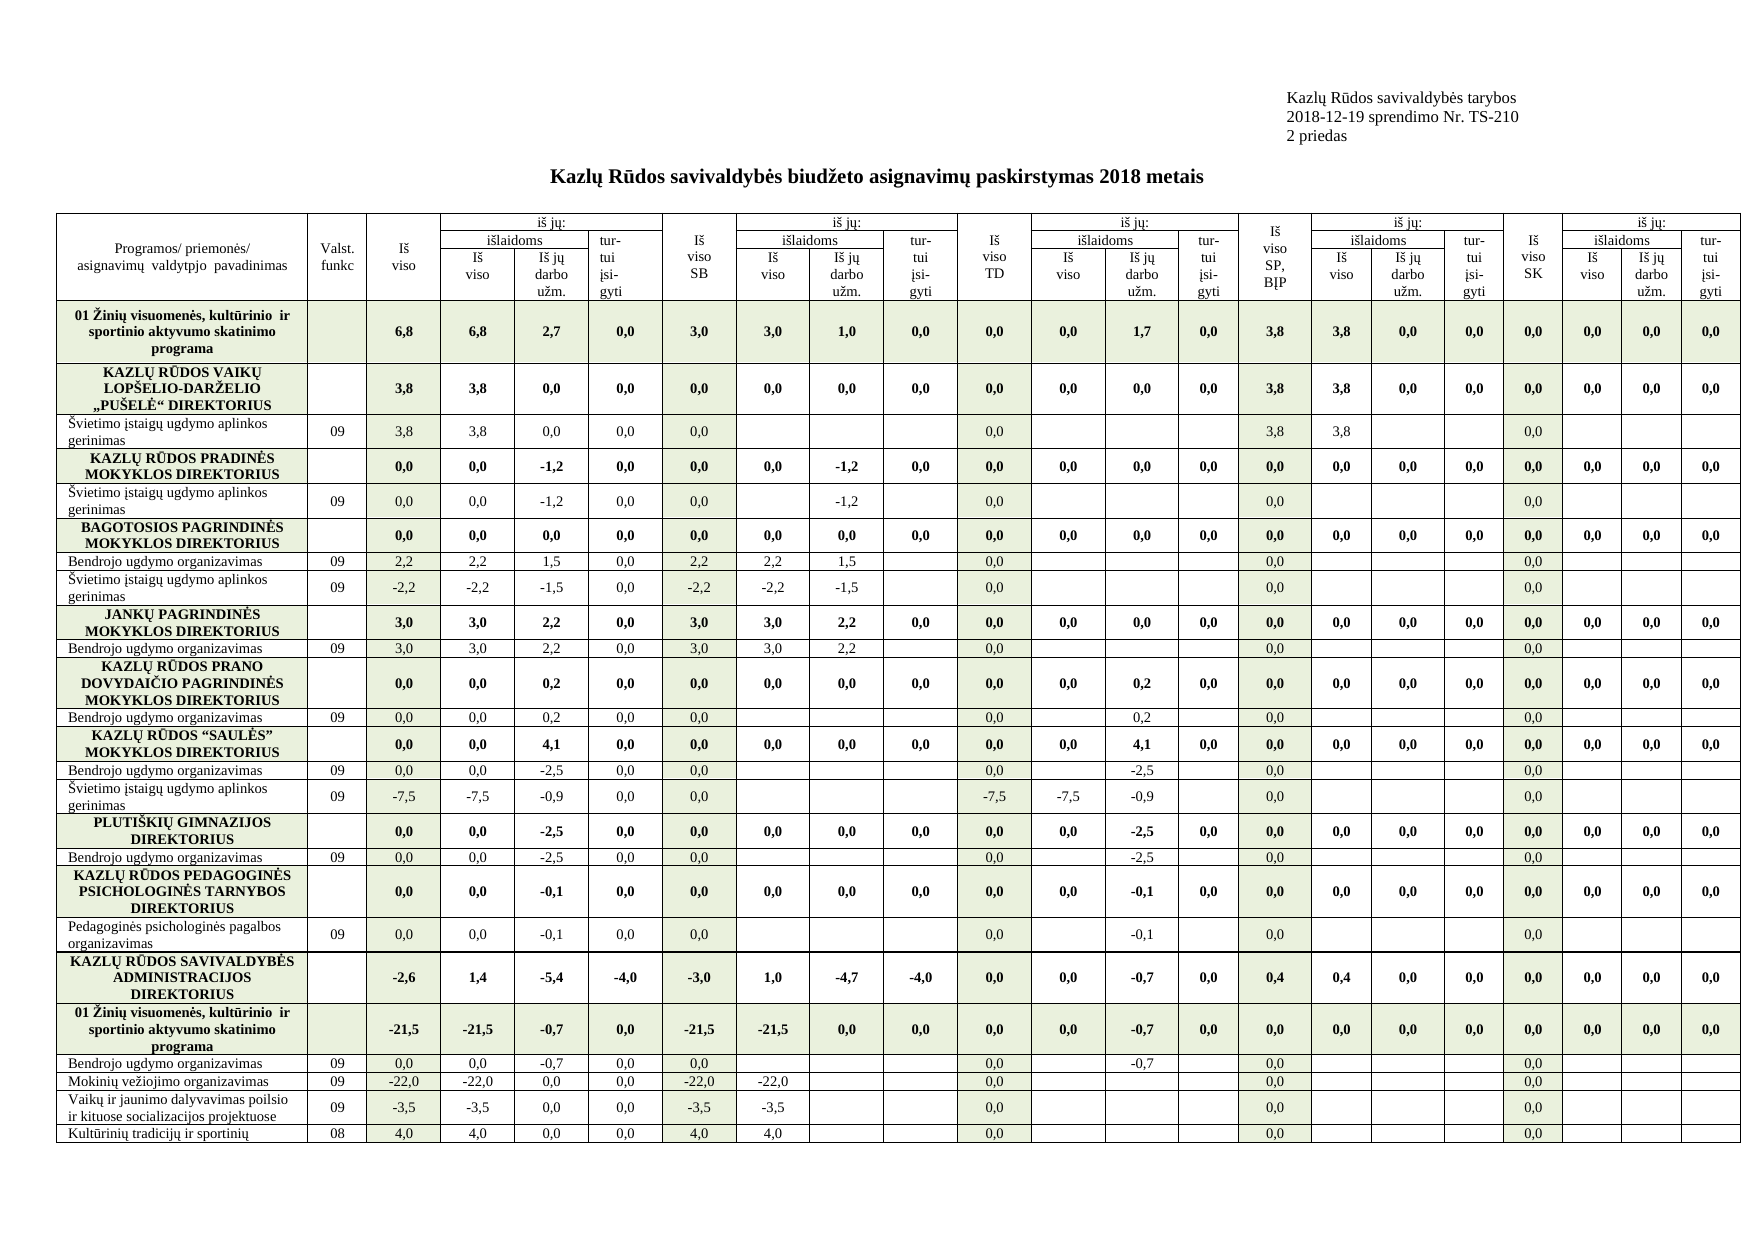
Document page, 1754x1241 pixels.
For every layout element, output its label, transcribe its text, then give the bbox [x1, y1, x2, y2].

table_cell 3,0 [441, 606, 514, 639]
table_cell [1563, 1055, 1621, 1072]
table_cell 0,0 [1032, 1004, 1105, 1054]
table_cell 0,0 [1563, 519, 1621, 552]
table_cell -21,5 [737, 1004, 809, 1054]
table_cell 0,0 [1239, 866, 1311, 917]
table_cell 0,0 [589, 606, 662, 639]
table_cell 0,0 [737, 658, 809, 708]
table_cell [884, 762, 957, 778]
table_cell [1563, 918, 1621, 951]
table_cell 0,0 [810, 1004, 883, 1054]
table_cell [884, 1073, 957, 1090]
table_cell 0,0 [958, 1055, 1031, 1072]
table_cell 0,0 [810, 866, 883, 917]
table_cell 0,0 [1504, 1004, 1562, 1054]
table_cell [1032, 1073, 1105, 1090]
table_cell 0,0 [589, 449, 662, 483]
table_cell 0,0 [663, 780, 736, 813]
table_cell [1312, 709, 1371, 726]
table_cell [1622, 571, 1681, 604]
text 2018-12-19 sprendimo Nr. TS-210 [75, 107, 1679, 126]
table_cell 0,0 [1179, 519, 1238, 552]
table_cell 0,0 [1372, 866, 1444, 917]
table_cell 0,0 [1032, 814, 1105, 848]
table_cell -2,5 [1106, 814, 1178, 848]
table_cell -4,0 [884, 953, 957, 1003]
table_cell 0,0 [1504, 727, 1562, 761]
table_cell 0,0 [958, 1073, 1031, 1090]
table_cell -21,5 [367, 1004, 440, 1054]
table_cell 3,0 [367, 640, 440, 657]
table_cell 09 [308, 1055, 366, 1072]
table_cell 0,0 [958, 658, 1031, 708]
table_cell [1682, 1055, 1740, 1072]
table_cell 0,0 [589, 640, 662, 657]
table_cell [308, 658, 366, 708]
table_cell 0,0 [1239, 780, 1311, 813]
table_cell 0,0 [1445, 1004, 1503, 1054]
table_cell tur- tui įsi- gyti [1179, 231, 1238, 299]
table_cell 0,0 [589, 519, 662, 552]
table_cell [1372, 571, 1444, 604]
table_cell [1445, 849, 1503, 865]
table_cell [308, 814, 366, 848]
table_cell 3,0 [737, 301, 809, 362]
table_cell 0,0 [1239, 571, 1311, 604]
table_cell -7,5 [441, 780, 514, 813]
table_cell 3,8 [1312, 415, 1371, 448]
table_cell [810, 1055, 883, 1072]
table_cell 09 [308, 415, 366, 448]
table_cell -2,2 [441, 571, 514, 604]
table_cell 0,0 [1445, 814, 1503, 848]
table_cell 0,0 [1032, 301, 1105, 362]
table_cell [1622, 415, 1681, 448]
table_header Iš viso SP, BĮP [1239, 214, 1311, 299]
table_cell [1179, 918, 1238, 951]
table_cell 0,0 [589, 571, 662, 604]
table_cell 0,0 [1372, 301, 1444, 362]
table_cell 0,0 [441, 709, 514, 726]
table_cell 0,0 [589, 814, 662, 848]
table_cell 0,0 [958, 849, 1031, 865]
table_cell 0,0 [1622, 866, 1681, 917]
table_cell 0,0 [1445, 606, 1503, 639]
table_cell [1032, 640, 1105, 657]
table_cell 0,0 [1622, 301, 1681, 362]
table_cell 0,0 [1445, 727, 1503, 761]
table_cell 0,0 [1563, 301, 1621, 362]
table_cell [737, 849, 809, 865]
table_cell -2,2 [737, 571, 809, 604]
table_cell 0,0 [1239, 484, 1311, 517]
table_cell 0,0 [1682, 727, 1740, 761]
table_cell [308, 866, 366, 917]
table_cell 3,0 [663, 301, 736, 362]
table_cell 1,0 [737, 953, 809, 1003]
table_cell -2,5 [1106, 762, 1178, 778]
table_cell [884, 780, 957, 813]
table_cell [1622, 780, 1681, 813]
table_cell 0,0 [810, 364, 883, 414]
table_cell 09 [308, 780, 366, 813]
table_cell [1179, 571, 1238, 604]
table_cell -4,0 [589, 953, 662, 1003]
table_cell [1682, 918, 1740, 951]
table_cell 0,0 [884, 606, 957, 639]
table_cell 0,0 [1372, 1004, 1444, 1054]
table_cell Bendrojo ugdymo organizavimas [57, 1055, 307, 1072]
table_cell [810, 1073, 883, 1090]
table_cell 0,0 [1372, 364, 1444, 414]
table_cell 0,0 [1504, 484, 1562, 517]
table_cell [1372, 849, 1444, 865]
table_cell 0,0 [958, 709, 1031, 726]
table_cell [1372, 1073, 1444, 1090]
table_cell [810, 762, 883, 778]
table_cell -21,5 [663, 1004, 736, 1054]
table_cell 0,0 [884, 449, 957, 483]
table_cell Iš viso [1032, 249, 1105, 299]
table_cell [1622, 1091, 1681, 1124]
table_cell [884, 484, 957, 517]
table_cell 0,0 [1563, 814, 1621, 848]
table_cell 0,0 [1106, 519, 1178, 552]
table_cell [1445, 762, 1503, 778]
table_cell Bendrojo ugdymo organizavimas [57, 762, 307, 778]
table_cell 01 Žinių visuomenės, kultūrinio ir sportinio aktyvumo skatinimo programa [57, 1004, 307, 1054]
table_header Valst. funkc [308, 214, 366, 299]
table_cell 0,0 [663, 727, 736, 761]
table_cell 0,0 [1682, 953, 1740, 1003]
table_cell išlaidoms [1312, 231, 1444, 248]
table_cell 0,0 [1032, 606, 1105, 639]
table_cell [1372, 918, 1444, 951]
table_cell 3,8 [367, 364, 440, 414]
table_cell 0,0 [884, 1004, 957, 1054]
table_cell 3,0 [737, 640, 809, 657]
table_cell [1563, 1091, 1621, 1124]
table_cell -7,5 [1032, 780, 1105, 813]
table_cell 0,0 [367, 519, 440, 552]
table_cell 0,0 [810, 658, 883, 708]
table_cell 0,0 [1682, 519, 1740, 552]
table_cell 0,0 [1504, 918, 1562, 951]
table_cell 09 [308, 1091, 366, 1124]
table_cell [810, 849, 883, 865]
table_cell 0,0 [663, 658, 736, 708]
table_cell [1445, 484, 1503, 517]
table_cell 0,0 [1239, 727, 1311, 761]
table_cell 0,0 [589, 1091, 662, 1124]
table_cell [308, 519, 366, 552]
table_cell 0,0 [1372, 658, 1444, 708]
table_cell 0,0 [1106, 606, 1178, 639]
table_cell 0,0 [1179, 814, 1238, 848]
table_cell [884, 849, 957, 865]
table_cell [884, 1091, 957, 1124]
table_cell 0,0 [1622, 364, 1681, 414]
table_cell 0,0 [441, 918, 514, 951]
table_cell [1312, 484, 1371, 517]
table_cell 0,0 [367, 762, 440, 778]
table_cell 3,8 [1312, 364, 1371, 414]
table_cell 0,0 [1372, 727, 1444, 761]
table_cell 0,0 [958, 762, 1031, 778]
table_cell 0,0 [737, 814, 809, 848]
table_cell 0,0 [1179, 727, 1238, 761]
table_cell -1,5 [515, 571, 588, 604]
table_cell 0,0 [1504, 1073, 1562, 1090]
table_cell 0,0 [441, 849, 514, 865]
table_cell 0,0 [663, 519, 736, 552]
table_cell [1312, 1125, 1371, 1142]
table_cell 0,0 [1504, 780, 1562, 813]
table_cell 3,0 [663, 640, 736, 657]
table_cell 0,0 [1504, 415, 1562, 448]
table_cell 0,0 [884, 301, 957, 362]
table_cell [1179, 849, 1238, 865]
table_cell [1682, 1125, 1740, 1142]
table_cell 0,0 [1682, 606, 1740, 639]
table_cell 0,0 [1372, 606, 1444, 639]
table_cell 0,0 [515, 364, 588, 414]
table_cell Švietimo įstaigų ugdymo aplinkos gerinimas [57, 571, 307, 604]
table_cell -5,4 [515, 953, 588, 1003]
table_cell [1622, 640, 1681, 657]
table_cell 0,0 [1032, 866, 1105, 917]
table_cell [1682, 709, 1740, 726]
table_cell [1372, 1055, 1444, 1072]
table_cell [1563, 553, 1621, 570]
table_cell [1563, 484, 1621, 517]
table_cell KAZLŲ RŪDOS PRADINĖS MOKYKLOS DIREKTORIUS [57, 449, 307, 483]
table_cell Pedagoginės psichologinės pagalbos organizavimas [57, 918, 307, 951]
table_cell 09 [308, 571, 366, 604]
table_cell 0,0 [441, 519, 514, 552]
table_cell 3,8 [441, 415, 514, 448]
table_cell [1682, 484, 1740, 517]
table_cell 0,0 [515, 415, 588, 448]
table_cell -1,2 [810, 484, 883, 517]
table_cell [884, 709, 957, 726]
table_cell 0,0 [663, 866, 736, 917]
table_cell 0,2 [1106, 658, 1178, 708]
table_cell -0,7 [1106, 1004, 1178, 1054]
table_cell [884, 1125, 957, 1142]
table_cell 0,0 [1563, 449, 1621, 483]
table_cell [1445, 415, 1503, 448]
table_cell 0,0 [958, 415, 1031, 448]
table_cell 0,0 [1622, 449, 1681, 483]
table_cell 0,2 [515, 658, 588, 708]
table_cell [308, 606, 366, 639]
table_cell 09 [308, 918, 366, 951]
table_cell 0,0 [663, 918, 736, 951]
table_cell 0,0 [1239, 762, 1311, 778]
table_cell 2,2 [441, 553, 514, 570]
table_cell 0,0 [958, 814, 1031, 848]
table_cell -0,7 [515, 1055, 588, 1072]
table_cell -22,0 [663, 1073, 736, 1090]
table_cell Bendrojo ugdymo organizavimas [57, 640, 307, 657]
table_cell 0,0 [1445, 658, 1503, 708]
table_cell 2,2 [737, 553, 809, 570]
table_cell [810, 415, 883, 448]
table_cell 0,0 [1445, 953, 1503, 1003]
table_cell 0,0 [1622, 953, 1681, 1003]
table_cell BAGOTOSIOS PAGRINDINĖS MOKYKLOS DIREKTORIUS [57, 519, 307, 552]
table_cell išlaidoms [1563, 231, 1681, 248]
table_cell 0,0 [1445, 364, 1503, 414]
table_cell 0,0 [1504, 849, 1562, 865]
table_cell [1622, 918, 1681, 951]
table_cell 0,0 [589, 415, 662, 448]
table_cell 0,0 [1106, 364, 1178, 414]
table_cell Švietimo įstaigų ugdymo aplinkos gerinimas [57, 780, 307, 813]
table_cell 0,0 [958, 918, 1031, 951]
table_cell 0,0 [589, 364, 662, 414]
table_cell [1106, 571, 1178, 604]
table_cell 1,5 [810, 553, 883, 570]
table_cell [1682, 780, 1740, 813]
table_cell [1563, 709, 1621, 726]
table_cell 1,4 [441, 953, 514, 1003]
table_cell [737, 415, 809, 448]
table_cell 0,0 [1312, 606, 1371, 639]
table_cell 0,0 [367, 727, 440, 761]
table_cell 1,5 [515, 553, 588, 570]
table_cell 0,0 [1032, 727, 1105, 761]
table_header Iš viso TD [958, 214, 1031, 299]
table_cell JANKŲ PAGRINDINĖS MOKYKLOS DIREKTORIUS [57, 606, 307, 639]
table_cell 4,0 [441, 1125, 514, 1142]
table_cell 0,0 [589, 762, 662, 778]
table_cell 0,0 [884, 658, 957, 708]
table_cell 0,0 [515, 1125, 588, 1142]
table_cell 0,0 [515, 1073, 588, 1090]
table_cell 0,0 [1312, 449, 1371, 483]
table_cell [1622, 1125, 1681, 1142]
table_cell Švietimo įstaigų ugdymo aplinkos gerinimas [57, 415, 307, 448]
table_cell [1032, 571, 1105, 604]
table_cell [1312, 762, 1371, 778]
table_cell PLUTIŠKIŲ GIMNAZIJOS DIREKTORIUS [57, 814, 307, 848]
table_cell 2,2 [515, 606, 588, 639]
table_cell 0,0 [810, 519, 883, 552]
table_cell 0,0 [1106, 449, 1178, 483]
table_cell 0,0 [441, 866, 514, 917]
table_cell 0,0 [663, 415, 736, 448]
table_cell [1179, 640, 1238, 657]
table_header iš jų: [1563, 214, 1740, 230]
table_cell [1445, 1073, 1503, 1090]
table_cell 0,0 [1563, 866, 1621, 917]
table_cell [1445, 1055, 1503, 1072]
table_cell -4,7 [810, 953, 883, 1003]
table_cell 0,2 [1106, 709, 1178, 726]
table_cell 0,0 [1239, 606, 1311, 639]
table_cell [1622, 1055, 1681, 1072]
table_cell 0,0 [1032, 364, 1105, 414]
table_cell -0,1 [1106, 866, 1178, 917]
table_cell 0,0 [663, 849, 736, 865]
table_header Programos/ priemonės/ asignavimų valdytpjo pavadinimas [57, 214, 307, 299]
table_cell 0,0 [441, 814, 514, 848]
table_cell -1,2 [810, 449, 883, 483]
table_cell 0,0 [958, 301, 1031, 362]
table_cell 09 [308, 553, 366, 570]
table_cell Iš viso [441, 249, 514, 299]
table_cell -2,2 [367, 571, 440, 604]
table_cell 0,0 [958, 606, 1031, 639]
table_cell -3,5 [441, 1091, 514, 1124]
table_cell [1106, 484, 1178, 517]
table_cell [1445, 571, 1503, 604]
table_header iš jų: [737, 214, 957, 230]
table_cell 4,1 [1106, 727, 1178, 761]
table_cell 0,0 [1682, 449, 1740, 483]
table_cell 0,0 [663, 484, 736, 517]
table_cell 0,0 [737, 866, 809, 917]
table_cell [1032, 1091, 1105, 1124]
table_cell 0,0 [737, 449, 809, 483]
table_cell 0,0 [1239, 709, 1311, 726]
table_cell 0,0 [1239, 519, 1311, 552]
table_cell Iš jų darbo užm. [1106, 249, 1178, 299]
table_cell 2,7 [515, 301, 588, 362]
table_cell [884, 1055, 957, 1072]
table_cell 0,0 [589, 553, 662, 570]
table_cell 0,0 [367, 918, 440, 951]
table_cell 0,0 [589, 1055, 662, 1072]
table_cell KAZLŲ RŪDOS PEDAGOGINĖS PSICHOLOGINĖS TARNYBOS DIREKTORIUS [57, 866, 307, 917]
table_cell 4,1 [515, 727, 588, 761]
table_cell [1179, 762, 1238, 778]
table_cell 0,0 [1563, 606, 1621, 639]
table_cell 0,0 [1563, 658, 1621, 708]
table_cell [1312, 849, 1371, 865]
table_cell 0,0 [1179, 658, 1238, 708]
table_cell [1106, 415, 1178, 448]
table_cell [1372, 780, 1444, 813]
table_cell 0,0 [1372, 814, 1444, 848]
table_cell -0,7 [1106, 1055, 1178, 1072]
text Kazlų Rūdos savivaldybės biudžeto asignavimų paskirstymas 2018 metais [75, 164, 1679, 188]
table_cell išlaidoms [737, 231, 883, 248]
table_cell 6,8 [441, 301, 514, 362]
table_cell 0,0 [1563, 364, 1621, 414]
table_cell [1032, 484, 1105, 517]
table_cell 0,0 [1504, 364, 1562, 414]
table_cell 09 [308, 709, 366, 726]
table_cell 0,0 [1504, 571, 1562, 604]
table_cell [1179, 553, 1238, 570]
table_cell 0,0 [441, 727, 514, 761]
table_cell [1563, 640, 1621, 657]
table_cell 2,2 [515, 640, 588, 657]
table_cell 0,0 [1239, 1125, 1311, 1142]
table_cell -0,7 [515, 1004, 588, 1054]
table_cell [1312, 780, 1371, 813]
table_cell 0,0 [1504, 301, 1562, 362]
table_cell [1682, 553, 1740, 570]
table_cell 0,0 [367, 814, 440, 848]
table_cell 0,0 [1179, 866, 1238, 917]
table_cell [1682, 415, 1740, 448]
table_cell 0,0 [367, 449, 440, 483]
table_cell 0,0 [589, 727, 662, 761]
table_cell [1682, 1091, 1740, 1124]
table_cell 08 [308, 1125, 366, 1142]
table_cell -22,0 [367, 1073, 440, 1090]
table_cell Mokinių vežiojimo organizavimas [57, 1073, 307, 1090]
table_cell 0,0 [737, 519, 809, 552]
table_cell [1622, 1073, 1681, 1090]
table_cell 4,0 [663, 1125, 736, 1142]
table_cell 0,0 [1312, 814, 1371, 848]
table_cell 0,0 [1504, 866, 1562, 917]
table_cell [1445, 553, 1503, 570]
text 2 priedas [75, 126, 1679, 145]
table_cell [1682, 640, 1740, 657]
table_cell 0,0 [884, 866, 957, 917]
table_cell [884, 640, 957, 657]
table_cell -2,5 [515, 814, 588, 848]
table_cell [1445, 1125, 1503, 1142]
table_cell [1445, 640, 1503, 657]
table_header Iš viso SK [1504, 214, 1562, 299]
table_cell Bendrojo ugdymo organizavimas [57, 553, 307, 570]
table_cell 2,2 [810, 606, 883, 639]
table_cell [884, 553, 957, 570]
table_cell [1312, 1091, 1371, 1124]
table_cell -2,2 [663, 571, 736, 604]
table_cell 0,0 [441, 1055, 514, 1072]
table_cell 0,0 [367, 484, 440, 517]
table_cell 0,0 [810, 814, 883, 848]
table_cell 0,0 [1504, 553, 1562, 570]
table_cell 0,0 [737, 364, 809, 414]
table_cell [810, 918, 883, 951]
table_cell [1312, 571, 1371, 604]
table_cell -0,1 [515, 918, 588, 951]
table_cell 0,0 [1239, 553, 1311, 570]
table_header Iš viso [367, 214, 440, 299]
table_cell -1,5 [810, 571, 883, 604]
table_cell 0,0 [958, 449, 1031, 483]
table_cell 0,0 [884, 364, 957, 414]
table_cell 0,0 [884, 814, 957, 848]
table_cell 0,0 [1504, 449, 1562, 483]
table_cell [1312, 918, 1371, 951]
table_cell -7,5 [367, 780, 440, 813]
table_cell 0,0 [1682, 658, 1740, 708]
table_cell 0,0 [1622, 1004, 1681, 1054]
table_cell KAZLŲ RŪDOS VAIKŲ LOPŠELIO-DARŽELIO „PUŠELĖ“ DIREKTORIUS [57, 364, 307, 414]
table_cell 4,0 [367, 1125, 440, 1142]
table_cell tur- tui įsi- gyti [1445, 231, 1503, 299]
table_cell 0,0 [589, 1125, 662, 1142]
table_cell 0,0 [1032, 519, 1105, 552]
table_cell [1563, 1125, 1621, 1142]
table_cell 0,0 [589, 1073, 662, 1090]
table_cell [308, 953, 366, 1003]
table_cell -2,5 [515, 849, 588, 865]
table_cell 0,4 [1239, 953, 1311, 1003]
table_cell 3,0 [441, 640, 514, 657]
table_cell 0,0 [589, 866, 662, 917]
table_cell 0,0 [1682, 866, 1740, 917]
table_cell 0,0 [1179, 449, 1238, 483]
table_cell 2,2 [663, 553, 736, 570]
table_cell Iš viso [1563, 249, 1621, 299]
table_cell [308, 1004, 366, 1054]
table_cell Iš jų darbo užm. [1372, 249, 1444, 299]
table_cell 0,0 [1622, 814, 1681, 848]
table_cell 0,0 [958, 519, 1031, 552]
table_cell [1106, 553, 1178, 570]
table_cell 0,0 [1504, 1091, 1562, 1124]
table_cell 0,0 [1504, 1055, 1562, 1072]
table_cell [810, 1091, 883, 1124]
table_cell 3,8 [367, 415, 440, 448]
table_cell 0,0 [1239, 1004, 1311, 1054]
table_cell Bendrojo ugdymo organizavimas [57, 709, 307, 726]
table_cell [1179, 1055, 1238, 1072]
table_cell 0,0 [589, 849, 662, 865]
table_cell 0,0 [1504, 709, 1562, 726]
table_cell Iš viso [1312, 249, 1371, 299]
table_cell [308, 727, 366, 761]
table_cell [1179, 709, 1238, 726]
table_cell 09 [308, 762, 366, 778]
table_cell -0,1 [515, 866, 588, 917]
table_cell 0,0 [810, 727, 883, 761]
table_cell 09 [308, 1073, 366, 1090]
table_cell 0,0 [663, 1055, 736, 1072]
table_cell 0,0 [1682, 1004, 1740, 1054]
table_cell 0,0 [1682, 814, 1740, 848]
table_cell [1682, 1073, 1740, 1090]
table_cell -21,5 [441, 1004, 514, 1054]
table_cell 0,0 [589, 918, 662, 951]
table_cell 0,0 [663, 449, 736, 483]
table_cell [1563, 571, 1621, 604]
table_cell -2,5 [1106, 849, 1178, 865]
table_cell 3,8 [1239, 301, 1311, 362]
table_cell 0,0 [1445, 449, 1503, 483]
table_cell [1106, 1091, 1178, 1124]
table_cell 0,0 [958, 866, 1031, 917]
table_cell [1445, 918, 1503, 951]
table_cell išlaidoms [1032, 231, 1178, 248]
table_cell 0,0 [1622, 658, 1681, 708]
table_cell tur- tui įsi- gyti [1682, 231, 1740, 299]
table_cell 0,0 [589, 484, 662, 517]
table_cell [1372, 1091, 1444, 1124]
table_cell 0,0 [1504, 658, 1562, 708]
table_cell KAZLŲ RŪDOS “SAULĖS” MOKYKLOS DIREKTORIUS [57, 727, 307, 761]
table_cell 0,0 [1445, 519, 1503, 552]
table_cell 0,2 [515, 709, 588, 726]
table_cell 2,2 [367, 553, 440, 570]
table_cell 0,0 [515, 519, 588, 552]
table_cell [308, 301, 366, 362]
table_cell 0,0 [1312, 658, 1371, 708]
table_cell 0,0 [1682, 364, 1740, 414]
table_cell 0,0 [1622, 727, 1681, 761]
table_cell 0,0 [958, 571, 1031, 604]
table_cell 1,7 [1106, 301, 1178, 362]
table_cell Iš jų darbo užm. [515, 249, 588, 299]
table_cell 0,0 [1563, 1004, 1621, 1054]
table_cell [884, 571, 957, 604]
table_cell -2,5 [515, 762, 588, 778]
table_cell Švietimo įstaigų ugdymo aplinkos gerinimas [57, 484, 307, 517]
table_cell 0,0 [441, 449, 514, 483]
table_cell 0,0 [441, 658, 514, 708]
table_cell [1179, 415, 1238, 448]
table_cell [1032, 762, 1105, 778]
table_cell -0,1 [1106, 918, 1178, 951]
table_cell 01 Žinių visuomenės, kultūrinio ir sportinio aktyvumo skatinimo programa [57, 301, 307, 362]
table_cell [1179, 1091, 1238, 1124]
table_cell [810, 1125, 883, 1142]
table_cell [1179, 1073, 1238, 1090]
table_cell [1106, 1125, 1178, 1142]
table_cell [1445, 709, 1503, 726]
table_cell 0,0 [589, 301, 662, 362]
table_header iš jų: [441, 214, 662, 230]
table_cell [1312, 553, 1371, 570]
table_cell [1032, 1125, 1105, 1142]
table_cell 0,0 [884, 727, 957, 761]
table_cell [737, 780, 809, 813]
table_cell 0,0 [1179, 364, 1238, 414]
table_cell 0,0 [367, 658, 440, 708]
table_cell [1372, 1125, 1444, 1142]
table_cell [1372, 640, 1444, 657]
table_cell 0,0 [441, 762, 514, 778]
table_cell 0,0 [958, 364, 1031, 414]
table_cell 0,0 [958, 1125, 1031, 1142]
table_cell 0,0 [441, 484, 514, 517]
table_cell [884, 415, 957, 448]
table_cell 0,0 [958, 1091, 1031, 1124]
table_cell 0,0 [958, 1004, 1031, 1054]
table_cell 0,0 [1504, 606, 1562, 639]
table_cell 0,0 [1682, 301, 1740, 362]
table_cell 0,0 [1622, 606, 1681, 639]
table_cell [1106, 1073, 1178, 1090]
table_cell 0,0 [1312, 727, 1371, 761]
table_header Iš viso SB [663, 214, 736, 299]
table_cell 0,0 [958, 484, 1031, 517]
table_cell 0,0 [367, 866, 440, 917]
table_cell -22,0 [441, 1073, 514, 1090]
table_cell -0,9 [515, 780, 588, 813]
table_cell 3,8 [441, 364, 514, 414]
table_cell [1032, 553, 1105, 570]
table_cell -1,2 [515, 484, 588, 517]
table_cell 0,0 [1239, 849, 1311, 865]
table_cell 0,0 [367, 849, 440, 865]
text Kazlų Rūdos savivaldybės tarybos [75, 88, 1679, 107]
table_cell 0,0 [589, 709, 662, 726]
table_cell 0,0 [1032, 953, 1105, 1003]
table_cell [1032, 918, 1105, 951]
table_cell [1179, 484, 1238, 517]
table_cell [1312, 1055, 1371, 1072]
table_cell 0,0 [1312, 866, 1371, 917]
table_cell tur- tui įsi- gyti [589, 231, 662, 299]
table_cell 09 [308, 849, 366, 865]
table_cell [1682, 762, 1740, 778]
table_cell 0,0 [958, 640, 1031, 657]
table_cell -3,5 [367, 1091, 440, 1124]
table_cell Iš jų darbo užm. [1622, 249, 1681, 299]
table_cell [1622, 762, 1681, 778]
table_cell -0,9 [1106, 780, 1178, 813]
table_cell 0,0 [1563, 727, 1621, 761]
table_cell 0,0 [958, 727, 1031, 761]
table_header iš jų: [1032, 214, 1238, 230]
table_cell [1445, 1091, 1503, 1124]
table_cell [1445, 780, 1503, 813]
table_cell 0,0 [589, 780, 662, 813]
table_cell -0,7 [1106, 953, 1178, 1003]
table_cell 0,0 [515, 1091, 588, 1124]
table_cell -7,5 [958, 780, 1031, 813]
table_cell 6,8 [367, 301, 440, 362]
table_cell 3,0 [737, 606, 809, 639]
table_cell 4,0 [737, 1125, 809, 1142]
table_cell 0,0 [1445, 301, 1503, 362]
table_cell Bendrojo ugdymo organizavimas [57, 849, 307, 865]
table_cell [1312, 640, 1371, 657]
table_cell [1312, 1073, 1371, 1090]
table_cell [737, 709, 809, 726]
table_cell 0,0 [1179, 953, 1238, 1003]
table_cell 0,0 [1504, 953, 1562, 1003]
table_cell 0,0 [589, 1004, 662, 1054]
table_cell 3,8 [1239, 415, 1311, 448]
table_cell 0,0 [1239, 918, 1311, 951]
table_cell 0,0 [1179, 301, 1238, 362]
table_cell 0,0 [1504, 762, 1562, 778]
table_cell [1372, 762, 1444, 778]
table_cell 0,0 [1239, 814, 1311, 848]
table_cell [1179, 780, 1238, 813]
table_cell 0,0 [884, 519, 957, 552]
table_cell [1032, 709, 1105, 726]
table_cell [1372, 709, 1444, 726]
table_cell [1179, 1125, 1238, 1142]
table_cell [810, 780, 883, 813]
table_header iš jų: [1312, 214, 1503, 230]
table_cell -1,2 [515, 449, 588, 483]
table_cell KAZLŲ RŪDOS SAVIVALDYBĖS ADMINISTRACIJOS DIREKTORIUS [57, 953, 307, 1003]
table_cell 0,0 [1622, 519, 1681, 552]
table_cell 0,0 [958, 953, 1031, 1003]
table_cell -3,0 [663, 953, 736, 1003]
table_cell 0,0 [1504, 1125, 1562, 1142]
table_cell 0,0 [1239, 1055, 1311, 1072]
table_cell 0,0 [1239, 640, 1311, 657]
table_cell [1372, 484, 1444, 517]
table_cell 2,2 [810, 640, 883, 657]
table_cell [737, 484, 809, 517]
table_cell 0,0 [1239, 1073, 1311, 1090]
table_cell Iš jų darbo užm. [810, 249, 883, 299]
table_cell 0,0 [1032, 658, 1105, 708]
table_cell [1682, 849, 1740, 865]
table_cell 0,0 [1239, 1091, 1311, 1124]
table_cell 3,0 [367, 606, 440, 639]
table_cell [1563, 415, 1621, 448]
table_cell [1106, 640, 1178, 657]
table_cell [1563, 762, 1621, 778]
table_cell 0,0 [1372, 449, 1444, 483]
table_cell išlaidoms [441, 231, 588, 248]
table_cell 0,0 [663, 709, 736, 726]
table_cell 0,0 [1239, 658, 1311, 708]
table_cell 0,0 [1563, 953, 1621, 1003]
table_cell [1622, 849, 1681, 865]
table_cell [737, 918, 809, 951]
table_cell 0,0 [367, 709, 440, 726]
table_cell 0,0 [663, 364, 736, 414]
table_cell 0,0 [589, 658, 662, 708]
table_cell tur- tui įsi- gyti [884, 231, 957, 299]
table_cell [1372, 553, 1444, 570]
table_cell [1032, 849, 1105, 865]
table_cell 0,0 [1504, 814, 1562, 848]
table_cell [1563, 780, 1621, 813]
table_cell 0,0 [1032, 449, 1105, 483]
table_cell 0,0 [1372, 953, 1444, 1003]
table_cell 09 [308, 484, 366, 517]
table_cell 0,0 [1312, 519, 1371, 552]
table_cell [308, 449, 366, 483]
table_cell 3,0 [663, 606, 736, 639]
table_cell 0,0 [663, 762, 736, 778]
table_cell 0,0 [1445, 866, 1503, 917]
table_cell 0,4 [1312, 953, 1371, 1003]
table_cell 0,0 [1179, 606, 1238, 639]
table_cell Kultūrinių tradicijų ir sportinių [57, 1125, 307, 1142]
table_cell [1563, 849, 1621, 865]
table_cell 0,0 [1312, 1004, 1371, 1054]
table_cell [1622, 553, 1681, 570]
table_cell [737, 1055, 809, 1072]
table_cell 3,8 [1312, 301, 1371, 362]
table_cell 0,0 [1179, 1004, 1238, 1054]
table_cell 0,0 [1239, 449, 1311, 483]
table_cell [1622, 709, 1681, 726]
table_cell 0,0 [737, 727, 809, 761]
table_cell 0,0 [663, 814, 736, 848]
table_cell -2,6 [367, 953, 440, 1003]
table_cell 0,0 [1504, 519, 1562, 552]
table_cell 0,0 [1504, 640, 1562, 657]
table_cell [1372, 415, 1444, 448]
table_cell -3,5 [663, 1091, 736, 1124]
table_cell [1032, 415, 1105, 448]
table_cell [308, 364, 366, 414]
table_cell [1622, 484, 1681, 517]
table_cell [737, 762, 809, 778]
table_cell KAZLŲ RŪDOS PRANO DOVYDAIČIO PAGRINDINĖS MOKYKLOS DIREKTORIUS [57, 658, 307, 708]
table_cell Vaikų ir jaunimo dalyvavimas poilsio ir kituose socializacijos projektuose [57, 1091, 307, 1124]
table_cell 0,0 [958, 553, 1031, 570]
table_cell [810, 709, 883, 726]
table_cell 0,0 [1372, 519, 1444, 552]
table_cell -3,5 [737, 1091, 809, 1124]
table_cell [1563, 1073, 1621, 1090]
table_cell 1,0 [810, 301, 883, 362]
table_cell 0,0 [367, 1055, 440, 1072]
table_cell Iš viso [737, 249, 809, 299]
table_cell [884, 918, 957, 951]
table_cell -22,0 [737, 1073, 809, 1090]
table_cell 09 [308, 640, 366, 657]
table_cell 3,8 [1239, 364, 1311, 414]
table_cell [1682, 571, 1740, 604]
table_cell [1032, 1055, 1105, 1072]
